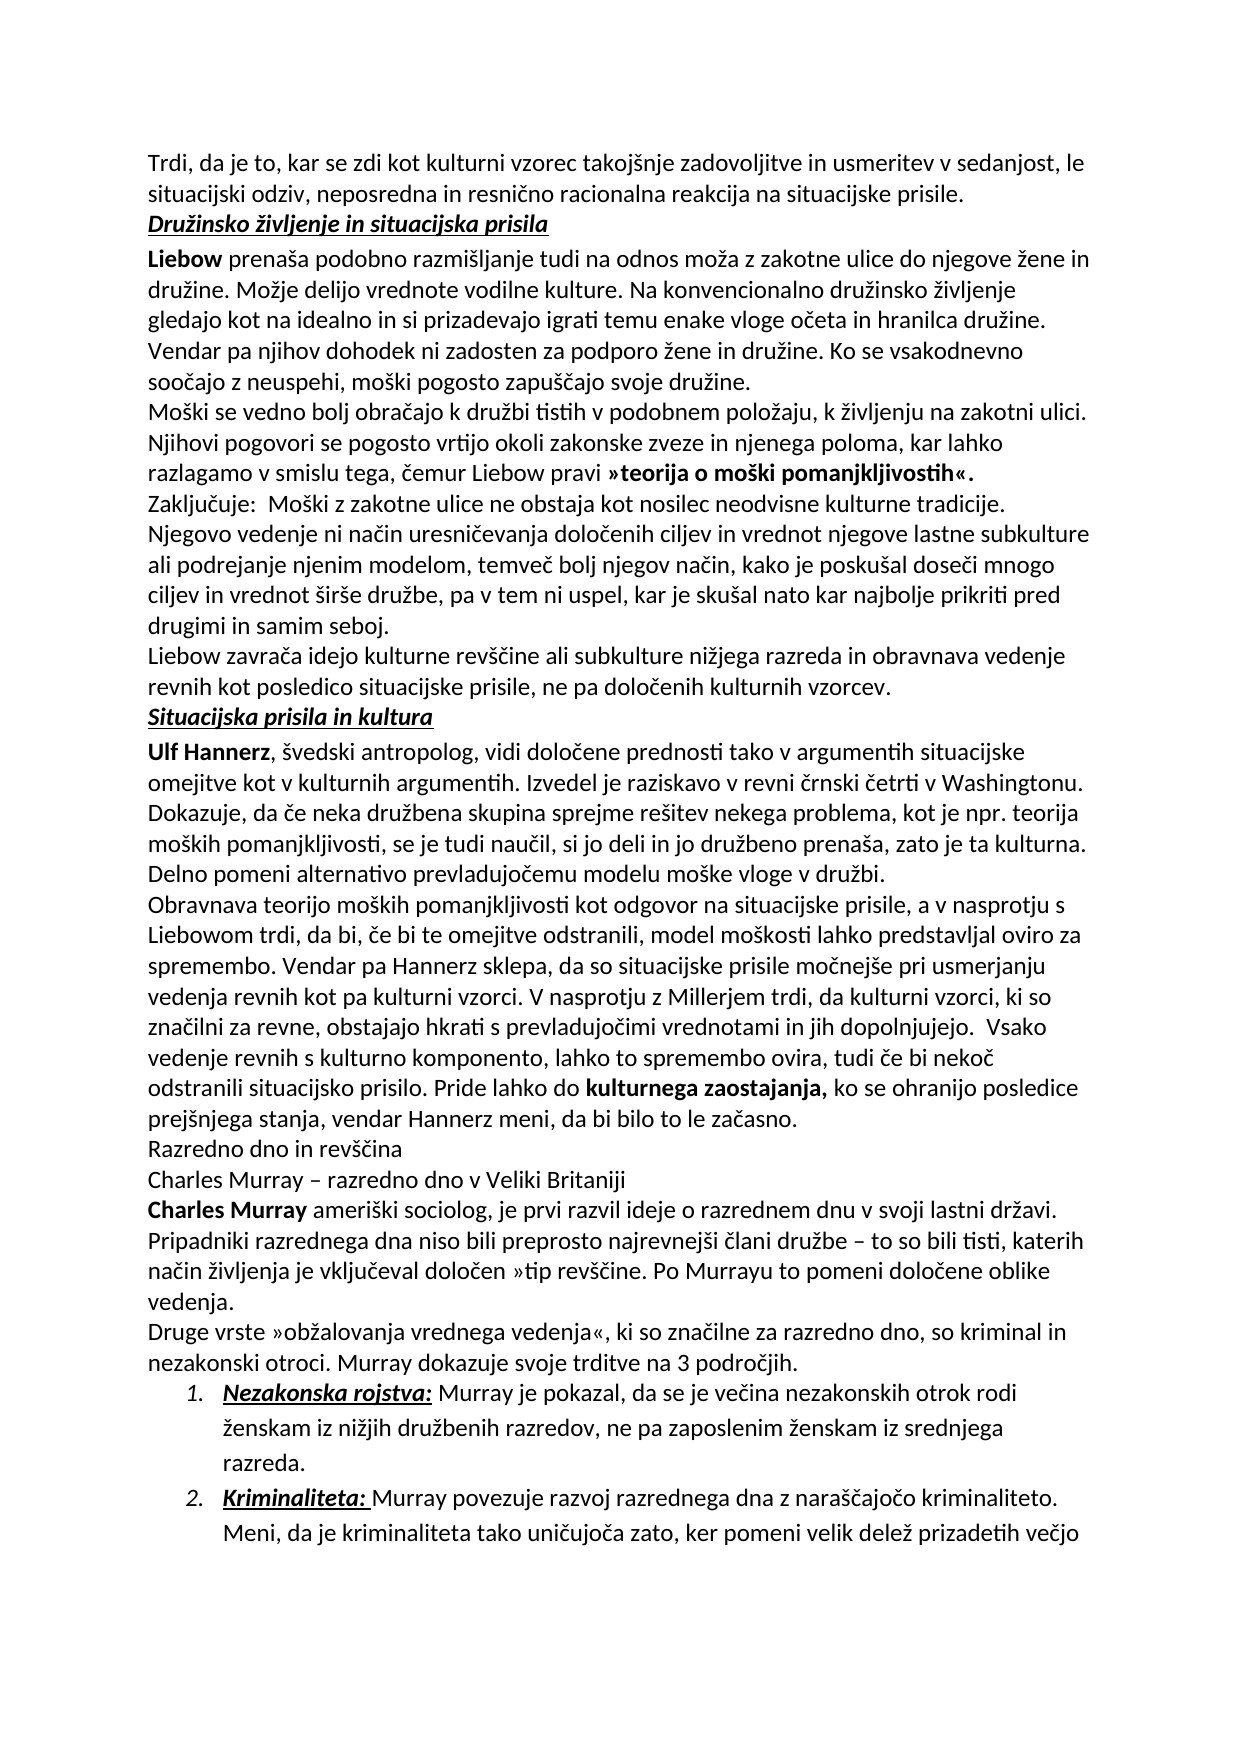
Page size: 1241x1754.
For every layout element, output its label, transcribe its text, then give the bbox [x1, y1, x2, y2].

text Druge vrste »obžalovanja vrednega vedenja«, ki so značilne za razredno dno, so kriminal in nezakonski otroci. Murray dokazuje svoje trditve na 3 področjih. [148, 1316, 1093, 1377]
text Liebow prenaša podobno razmišljanje tudi na odnos moža z zakotne ulice do njegove žene in družine. Možje delijo vrednote vodilne kulture. Na konvencionalno družinsko življenje gledajo kot na idealno in si prizadevajo igrati temu enake vloge očeta in hranilca družine. Vendar pa njihov dohodek ni zadosten za podporo žene in družine. Ko se vsakodnevno soočajo z neuspehi, moški pogosto zapuščajo svoje družine. [148, 244, 1093, 396]
text Obravnava teorijo moških pomanjkljivosti kot odgovor na situacijske prisile, a v nasprotju s Liebowom trdi, da bi, če bi te omejitve odstranili, model moškosti lahko predstavljal oviro za spremembo. Vendar pa Hannerz sklepa, da so situacijske prisile močnejše pri usmerjanju vedenja revnih kot pa kulturni vzorci. V nasprotju z Millerjem trdi, da kulturni vzorci, ki so značilni za revne, obstajajo hkrati s prevladujočimi vrednotami in jih dopolnjujejo. Vsako vedenje revnih s kulturno komponento, lahko to spremembo ovira, tudi če bi nekoč odstranili situacijsko prisilo. Pride lahko do kulturnega zaostajanja, ko se ohranijo posledice prejšnjega stanja, vendar Hannerz meni, da bi bilo to le začasno. [148, 889, 1093, 1133]
text Zaključuje: Moški z zakotne ulice ne obstaja kot nosilec neodvisne kulturne tradicije. Njegovo vedenje ni način uresničevanja določenih ciljev in vrednot njegove lastne subkulture ali podrejanje njenim modelom, temveč bolj njegov način, kako je poskušal doseči mnogo ciljev in vrednot širše družbe, pa v tem ni uspel, kar je skušal nato kar najbolje prikriti pred drugimi in samim seboj. [148, 488, 1093, 640]
text Situacijska prisila in kultura [148, 701, 1093, 732]
text Ulf Hannerz, švedski antropolog, vidi določene prednosti tako v argumentih situacijske omejitve kot v kulturnih argumentih. Izvedel je raziskavo v revni črnski četrti v Washingtonu. Dokazuje, da če neka družbena skupina sprejme rešitev nekega problema, kot je npr. teorija moških pomanjkljivosti, se je tudi naučil, si jo deli in jo družbeno prenaša, zato je ta kulturna. Delno pomeni alternativo prevladujočemu modelu moške vloge v družbi. [148, 736, 1093, 889]
text Razredno dno in revščina [148, 1133, 1093, 1164]
text Charles Murray ameriški sociolog, je prvi razvil ideje o razrednem dnu v svoji lastni državi. Pripadniki razrednega dna niso bili preprosto najrevnejši člani družbe – to so bili tisti, katerih način življenja je vključeval določen »tip revščine. Po Murrayu to pomeni določene oblike vedenja. [148, 1194, 1093, 1316]
text Družinsko življenje in situacijska prisila [148, 209, 1093, 239]
text Charles Murray – razredno dno v Veliki Britaniji [148, 1164, 1093, 1194]
list Nezakonska rojstva: Murray je pokazal, da se je večina nezakonskih otrok rodi ženskam iz nižjih družbenih razredov, ne pa zaposlenim ženskam iz srednjega razreda. [185, 1377, 1093, 1478]
text Liebow zavrača idejo kulturne revščine ali subkulture nižjega razreda in obravnava vedenje revnih kot posledico situacijske prisile, ne pa določenih kulturnih vzorcev. [148, 640, 1093, 701]
list Kriminaliteta: Murray povezuje razvoj razrednega dna z naraščajočo kriminaliteto. Meni, da je kriminaliteta tako uničujoča zato, ker pomeni velik delež prizadetih večjo [185, 1482, 1093, 1548]
text Trdi, da je to, kar se zdi kot kulturni vzorec takojšnje zadovoljitve in usmeritev v sedanjost, le situacijski odziv, neposredna in resnično racionalna reakcija na situacijske prisile. [148, 148, 1093, 209]
text Moški se vedno bolj obračajo k družbi tistih v podobnem položaju, k življenju na zakotni ulici. Njihovi pogovori se pogosto vrtijo okoli zakonske zveze in njenega poloma, kar lahko razlagamo v smislu tega, čemur Liebow pravi »teorija o moški pomanjkljivostih«. [148, 396, 1093, 488]
